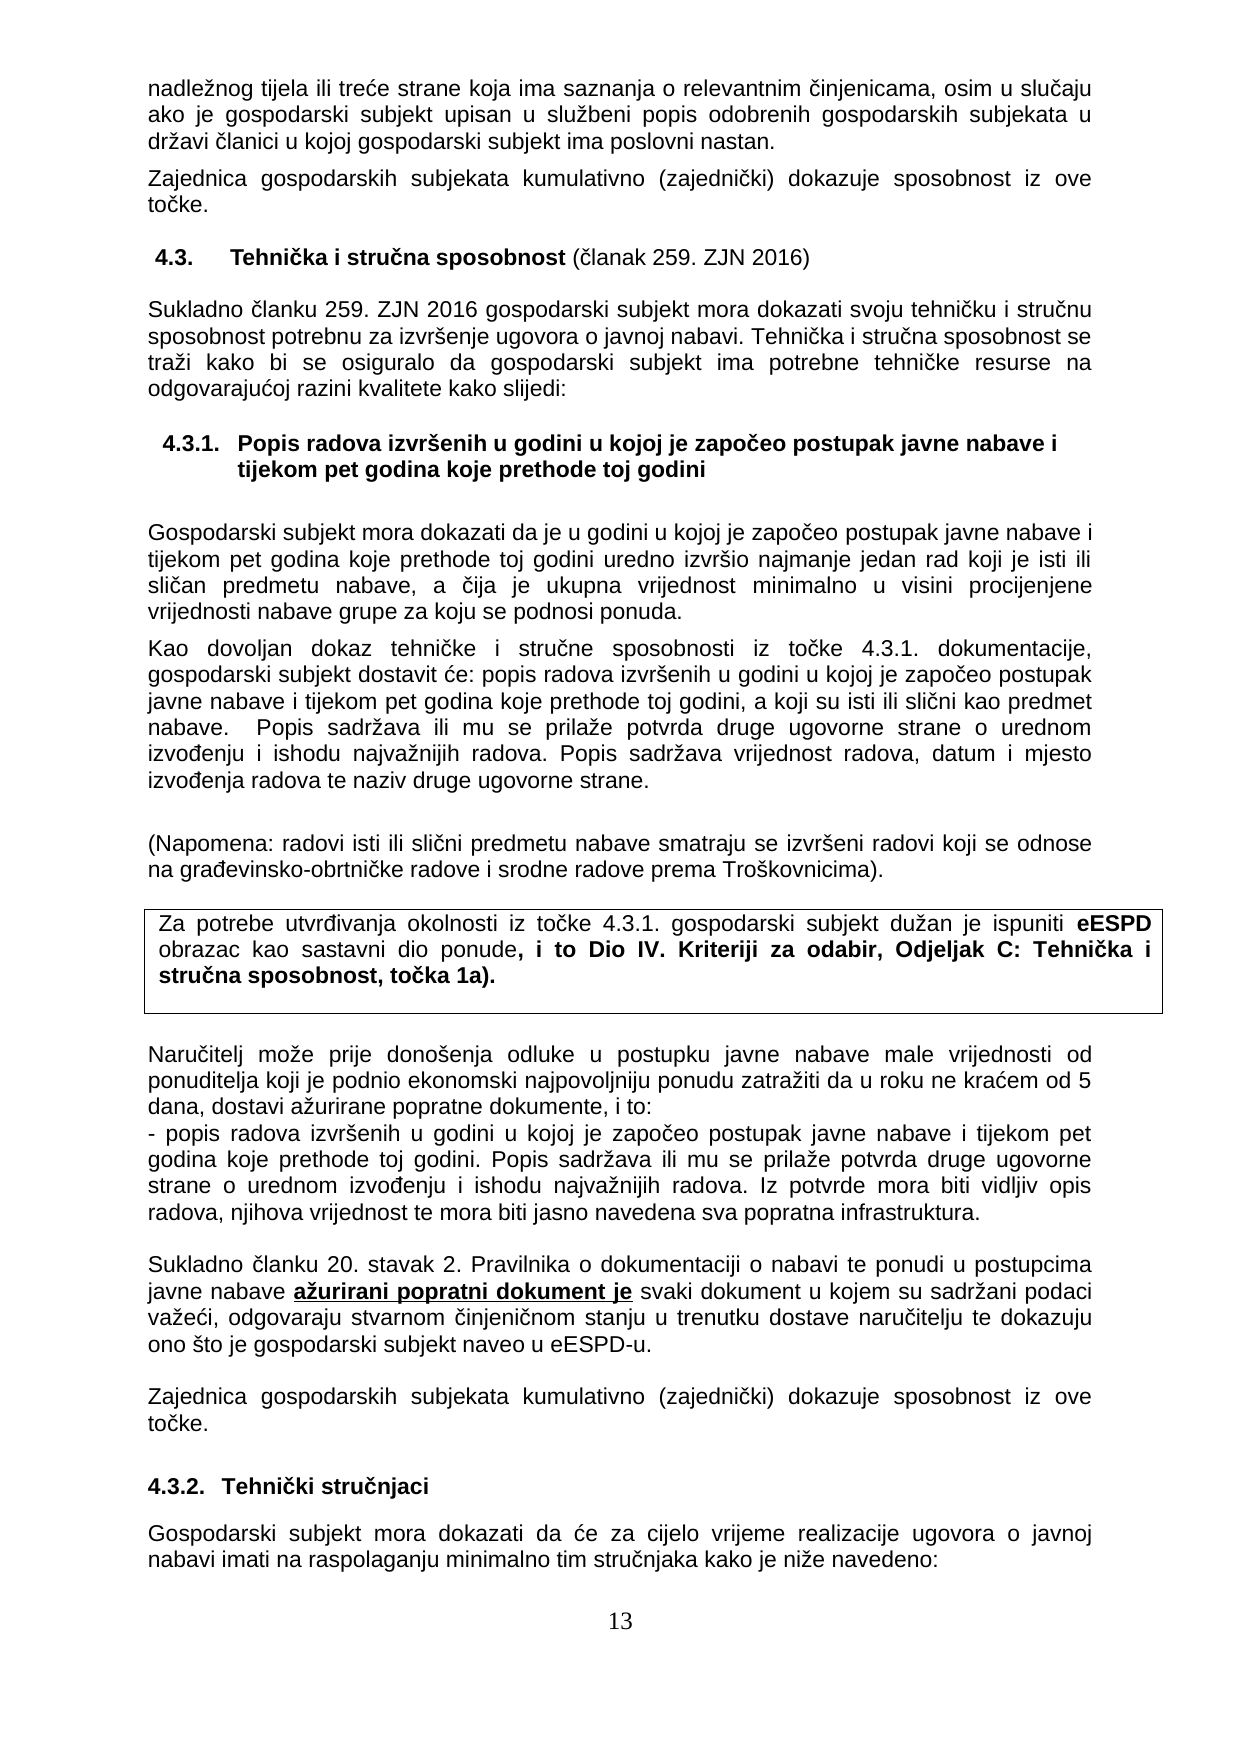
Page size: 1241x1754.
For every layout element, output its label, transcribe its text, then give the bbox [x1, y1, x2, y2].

text Zajednica gospodarskih subjekata kumulativno (zajednički) dokazuje sposobnost iz ove točke. [148, 1383, 1093, 1436]
text Sukladno članku 259. ZJN 2016 gospodarski subjekt mora dokazati svoju tehničku i stručnu sposobnost potrebnu za izvršenje ugovora o javnoj nabavi. Tehnička i stručna sposobnost se traži kako bi se osiguralo da gospodarski subjekt ima potrebne tehničke resurse na odgovarajućoj razini kvalitete kako slijedi: [148, 296, 1093, 402]
text nadležnog tijela ili treće strane koja ima saznanja o relevantnim činjenicama, osim u slučaju ako je gospodarski subjekt upisan u službeni popis odobrenih gospodarskih subjekata u državi članici u kojoj gospodarski subjekt ima poslovni nastan. [148, 75, 1093, 154]
text Gospodarski subjekt mora dokazati da će za cijelo vrijeme realizacije ugovora o javnoj nabavi imati na raspolaganju minimalno tim stručnjaka kako je niže navedeno: [148, 1520, 1093, 1573]
text - popis radova izvršenih u godini u kojoj je započeo postupak javne nabave i tijekom pet godina koje prethode toj godini. Popis sadržava ili mu se prilaže potvrda druge ugovorne strane o urednom izvođenju i ishodu najvažnijih radova. Iz potvrde mora biti vidljiv opis radova, njihova vrijednost te mora biti jasno navedena sva popratna infrastruktura. [148, 1120, 1093, 1225]
text Sukladno članku 20. stavak 2. Pravilnika o dokumentaciji o nabavi te ponudi u postupcima javne nabave ažurirani popratni dokument je svaki dokument u kojem su sadržani podaci važeći, odgovaraju stvarnom činjeničnom stanju u trenutku dostave naručitelju te dokazuju ono što je gospodarski subjekt naveo u eESPD-u. [148, 1251, 1093, 1357]
list Popis radova izvršenih u godini u kojoj je započeo postupak javne nabave i tijekom pet godina koje prethode toj godini [162, 430, 1093, 482]
table_header Za potrebe utvrđivanja okolnosti iz točke 4.3.1. gospodarski subjekt dužan je ispuniti eESPD obrazac kao sastavni dio ponude, i to Dio IV. Kriteriji za odabir, Odjeljak C: Tehnička i stručna sposobnost, točka 1a). [145, 910, 1162, 1013]
text Gospodarski subjekt mora dokazati da je u godini u kojoj je započeo postupak javne nabave i tijekom pet godina koje prethode toj godini uredno izvršio najmanje jedan rad koji je isti ili sličan predmetu nabave, a čija je ukupna vrijednost minimalno u visini procijenjene vrijednosti nabave grupe za koju se podnosi ponuda. [148, 519, 1093, 624]
text Zajednica gospodarskih subjekata kumulativno (zajednički) dokazuje sposobnost iz ove točke. [148, 164, 1093, 217]
list Tehnička i stručna sposobnost (članak 259. ZJN 2016) [155, 243, 1093, 270]
text Kao dovoljan dokaz tehničke i stručne sposobnosti iz točke 4.3.1. dokumentacije, gospodarski subjekt dostavit će: popis radova izvršenih u godini u kojoj je započeo postupak javne nabave i tijekom pet godina koje prethode toj godini, a koji su isti ili slični kao predmet nabave. Popis sadržava ili mu se prilaže potvrda druge ugovorne strane o urednom izvođenju i ishodu najvažnijih radova. Popis sadržava vrijednost radova, datum i mjesto izvođenja radova te naziv druge ugovorne strane. [148, 635, 1093, 793]
text Naručitelj može prije donošenja odluke u postupku javne nabave male vrijednosti od ponuditelja koji je podnio ekonomski najpovoljniju ponudu zatražiti da u roku ne kraćem od 5 dana, dostavi ažurirane popratne dokumente, i to: [148, 1041, 1093, 1120]
text (Napomena: radovi isti ili slični predmetu nabave smatraju se izvršeni radovi koji se odnose na građevinsko-obrtničke radove i srodne radove prema Troškovnicima). [148, 829, 1093, 882]
text 4.3.2. Tehnički stručnjaci [148, 1473, 1093, 1499]
